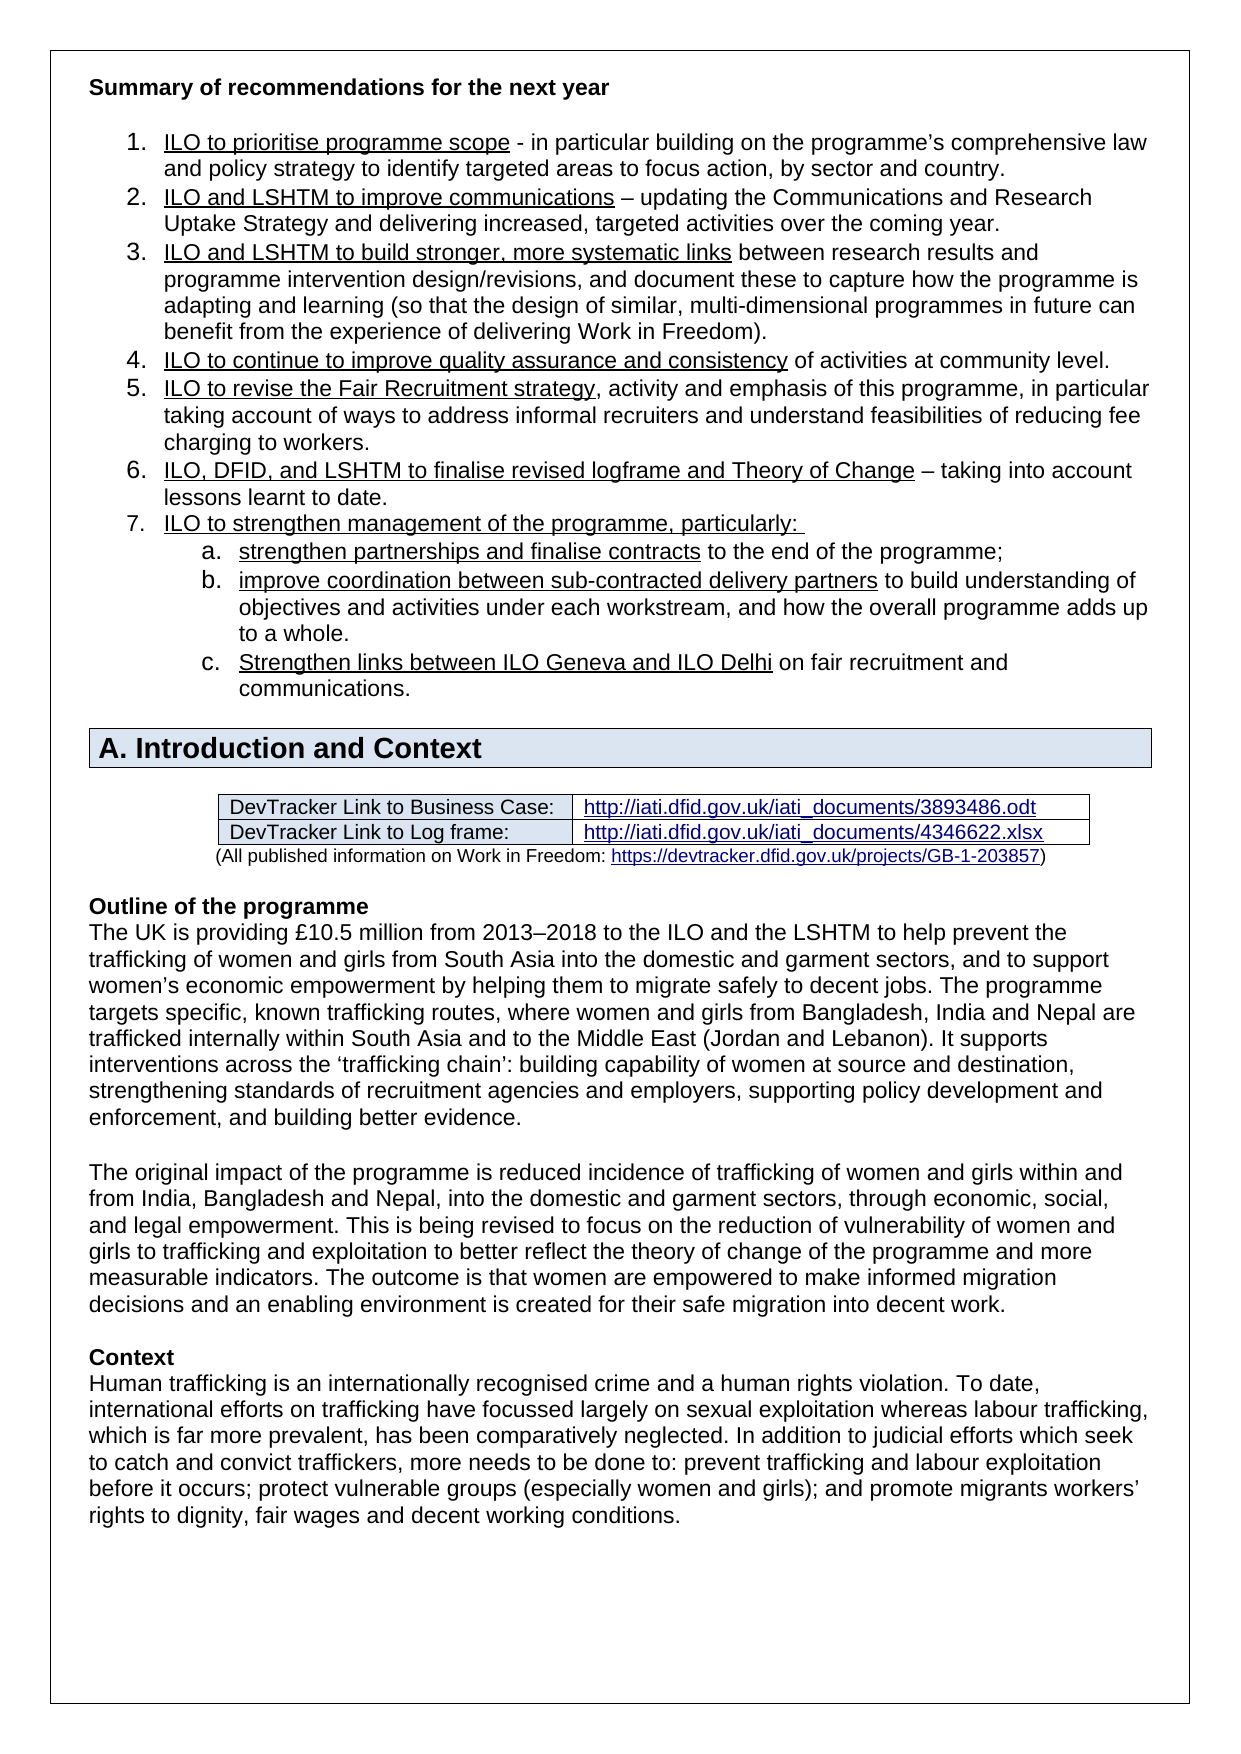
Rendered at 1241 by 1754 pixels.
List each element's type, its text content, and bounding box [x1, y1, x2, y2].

list improve coordination between sub-contracted delivery partners to build understanding of objectives and activities under each workstream, and how the overall programme adds up to a whole. [201, 565, 1152, 646]
list ILO to continue to improve quality assurance and consistency of activities at community level. [126, 344, 1152, 373]
list ILO, DFID, and LSHTM to finalise revised logframe and Theory of Change – taking into account lessons learnt to date. [126, 455, 1152, 510]
table_header DevTracker Link to Business Case: [219, 795, 572, 819]
list ILO to strengthen management of the programme, particularly: [126, 510, 1152, 536]
table_header http://iati.dfid.gov.uk/iati_documents/3893486.odt [573, 795, 1089, 819]
text (All published information on Work in Freedom: https://devtracker.dfid.gov.uk/projects/GB-1-203857) [89, 845, 1152, 867]
list ILO to revise the Fair Recruitment strategy, activity and emphasis of this programme, in particular taking account of ways to address informal recruiters and understand feasibilities of reducing fee charging to workers. [126, 373, 1152, 455]
list ILO and LSHTM to build stronger, more systematic links between research results and programme intervention design/revisions, and document these to capture how the programme is adapting and learning (so that the design of similar, multi-dimensional programmes in future can benefit from the experience of delivering Work in Freedom). [126, 237, 1152, 344]
table_cell DevTracker Link to Log frame: [219, 820, 572, 844]
list strengthen partnerships and finalise contracts to the end of the programme; [201, 536, 1152, 565]
text A. Introduction and Context [90, 729, 1151, 767]
list Strengthen links between ILO Geneva and ILO Delhi on fair recruitment and communications. [201, 646, 1152, 702]
text Human trafficking is an internationally recognised crime and a human rights violation. To date, international efforts on trafficking have focussed largely on sexual exploitation whereas labour trafficking, which is far more prevalent, has been comparatively neglected. In addition to judicial efforts which seek to catch and convict traffickers, more needs to be done to: prevent trafficking and labour exploitation before it occurs; protect vulnerable groups (especially women and girls); and promote migrants workers’ rights to dignity, fair wages and decent working conditions. [89, 1370, 1152, 1528]
text The UK is providing £10.5 million from 2013–2018 to the ILO and the LSHTM to help prevent the trafficking of women and girls from South Asia into the domestic and garment sectors, and to support women’s economic empowerment by helping them to migrate safely to decent jobs. The programme targets specific, known trafficking routes, where women and girls from Bangladesh, India and Nepal are trafficked internally within South Asia and to the Middle East (Jordan and Lebanon). It supports interventions across the ‘trafficking chain’: building capability of women at source and destination, strengthening standards of recruitment agencies and employers, supporting policy development and enforcement, and building better evidence. [89, 919, 1152, 1130]
text Summary of recommendations for the next year [89, 74, 1152, 100]
list ILO and LSHTM to improve communications – updating the Communications and Research Uptake Strategy and delivering increased, targeted activities over the coming year. [126, 182, 1152, 237]
text Outline of the programme [89, 893, 1152, 919]
table_cell http://iati.dfid.gov.uk/iati_documents/4346622.xlsx [573, 820, 1089, 844]
text Context [89, 1343, 1152, 1370]
list ILO to prioritise programme scope - in particular building on the programme’s comprehensive law and policy strategy to identify targeted areas to focus action, by sector and country. [126, 127, 1152, 182]
text The original impact of the programme is reduced incidence of trafficking of women and girls within and from India, Bangladesh and Nepal, into the domestic and garment sectors, through economic, social, and legal empowerment. This is being revised to focus on the reduction of vulnerability of women and girls to trafficking and exploitation to better reflect the theory of change of the programme and more measurable indicators. The outcome is that women are empowered to make informed migration decisions and an enabling environment is created for their safe migration into decent work. [89, 1159, 1152, 1317]
